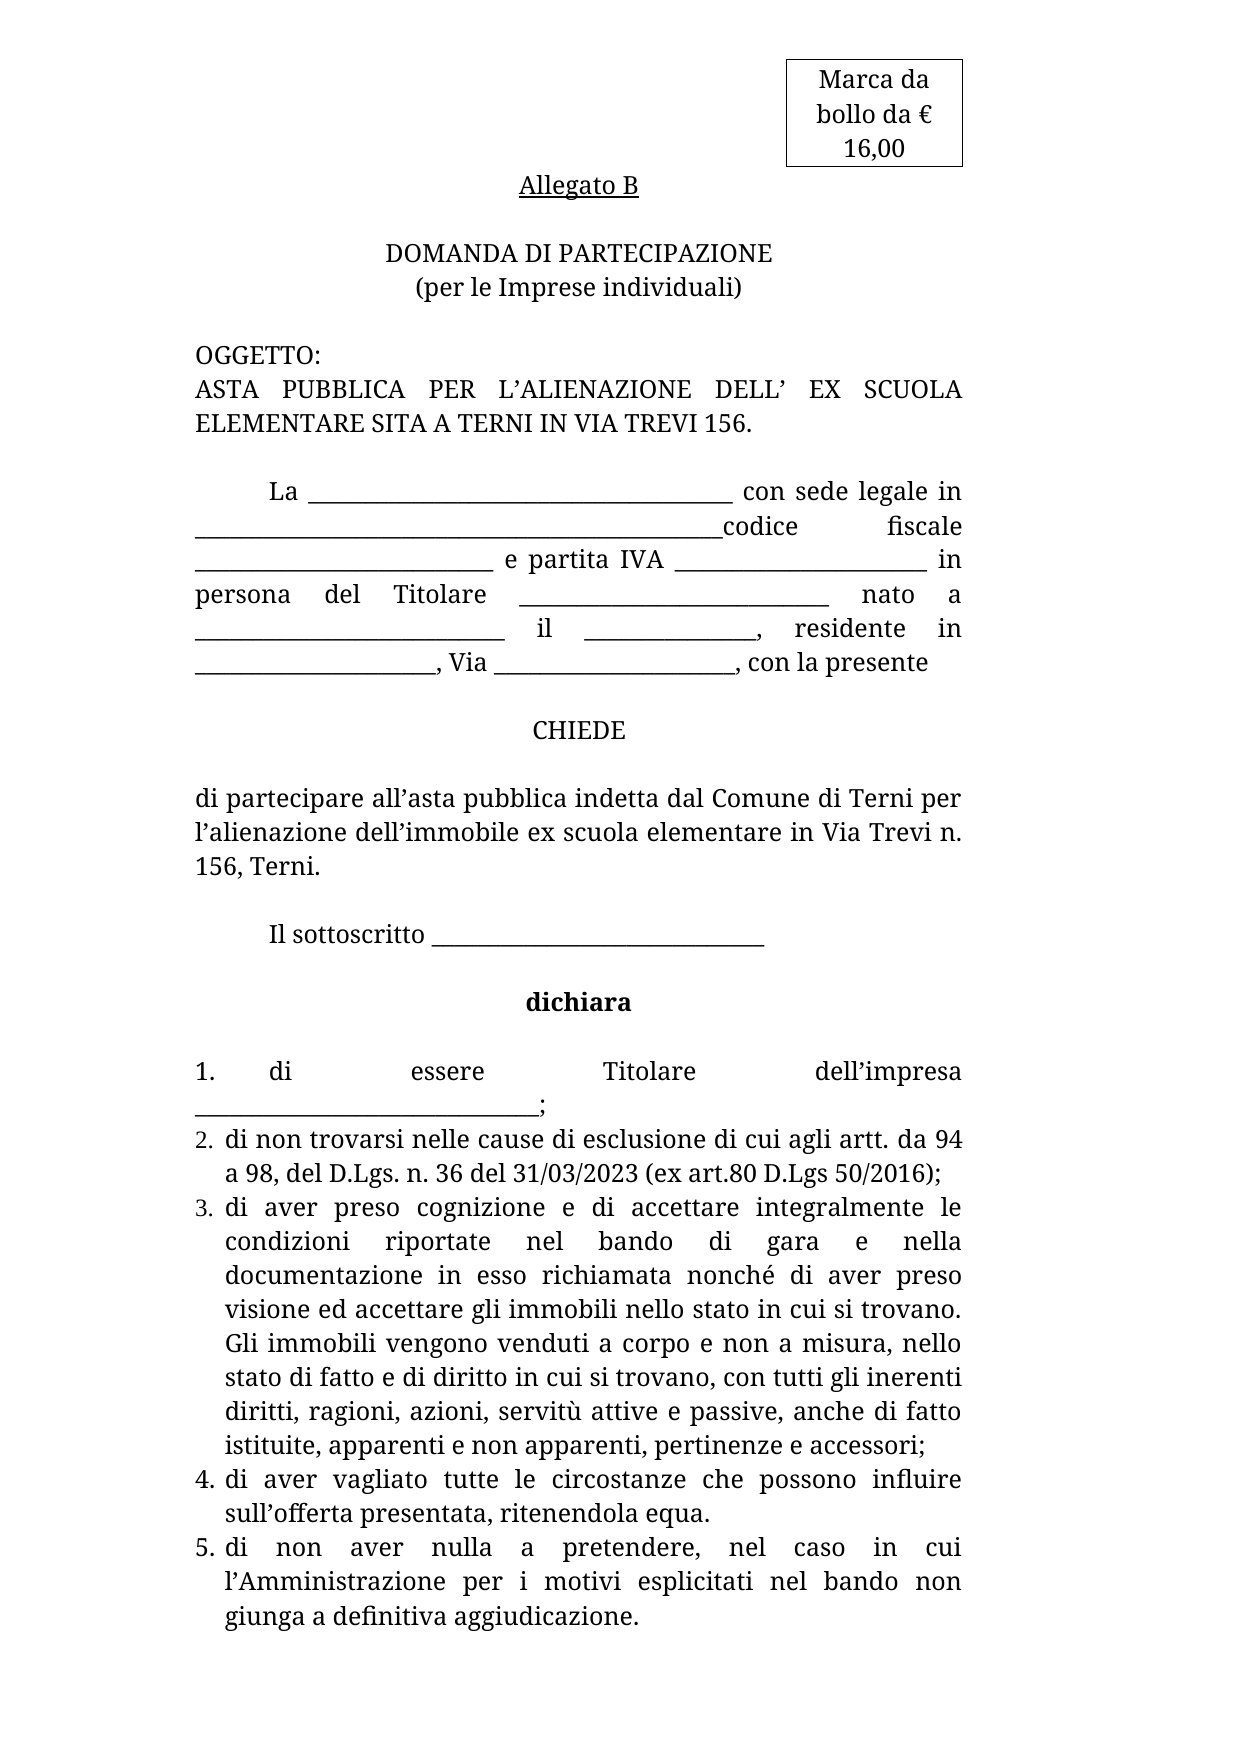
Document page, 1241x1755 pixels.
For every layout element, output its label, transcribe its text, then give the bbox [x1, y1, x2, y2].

list di non trovarsi nelle cause di esclusione di cui agli artt. da 94 a 98, del D.Lgs. n. 36 del 31/03/2023 (ex art.80 D.Lgs 50/2016); [195, 1121, 963, 1189]
list di non aver nulla a pretendere, nel caso in cui l’Amministrazione per i motivi esplicitati nel bando non giunga a definitiva aggiudicazione. [195, 1530, 963, 1632]
text Il sottoscritto _____________________________ [195, 917, 963, 951]
text (per le Imprese individuali) [195, 270, 963, 304]
text dichiara [195, 985, 963, 1019]
text ASTA PUBBLICA PER L’ALIENAZIONE dell’ ex SCUOLA ELEMENTARE sitA a Terni in VIA TREVI 156. [195, 372, 963, 440]
text DOMANDA DI PARTECIPAZIONE [195, 236, 963, 270]
list di aver preso cognizione e di accettare integralmente le condizioni riportate nel bando di gara e nella documentazione in esso richiamata nonché di aver preso visione ed accettare gli immobili nello stato in cui si trovano. Gli immobili vengono venduti a corpo e non a misura, nello stato di fatto e di diritto in cui si trovano, con tutti gli inerenti diritti, ragioni, azioni, servitù attive e passive, anche di fatto istituite, apparenti e non apparenti, pertinenze e accessori; [195, 1189, 963, 1462]
text Marca da bollo da € 16,00 [787, 60, 962, 166]
list di essere Titolare dell’impresa ______________________________; [195, 1053, 963, 1121]
text La _____________________________________ con sede legale in ______________________________________________codice fiscale __________________________ e partita IVA ______________________ in persona del Titolare ___________________________ nato a ___________________________ il _______________, residente in _____________________, Via _____________________, con la presente [195, 474, 963, 678]
list di aver vagliato tutte le circostanze che possono influire sull’offerta presentata, ritenendola equa. [195, 1462, 963, 1530]
text OGGETTO: [195, 338, 963, 372]
text di partecipare all’asta pubblica indetta dal Comune di Terni per l’alienazione dell’immobile ex scuola elementare in Via Trevi n. 156, Terni. [195, 781, 963, 883]
text Allegato B [195, 167, 963, 202]
subtitle CHIEDE [195, 712, 963, 747]
